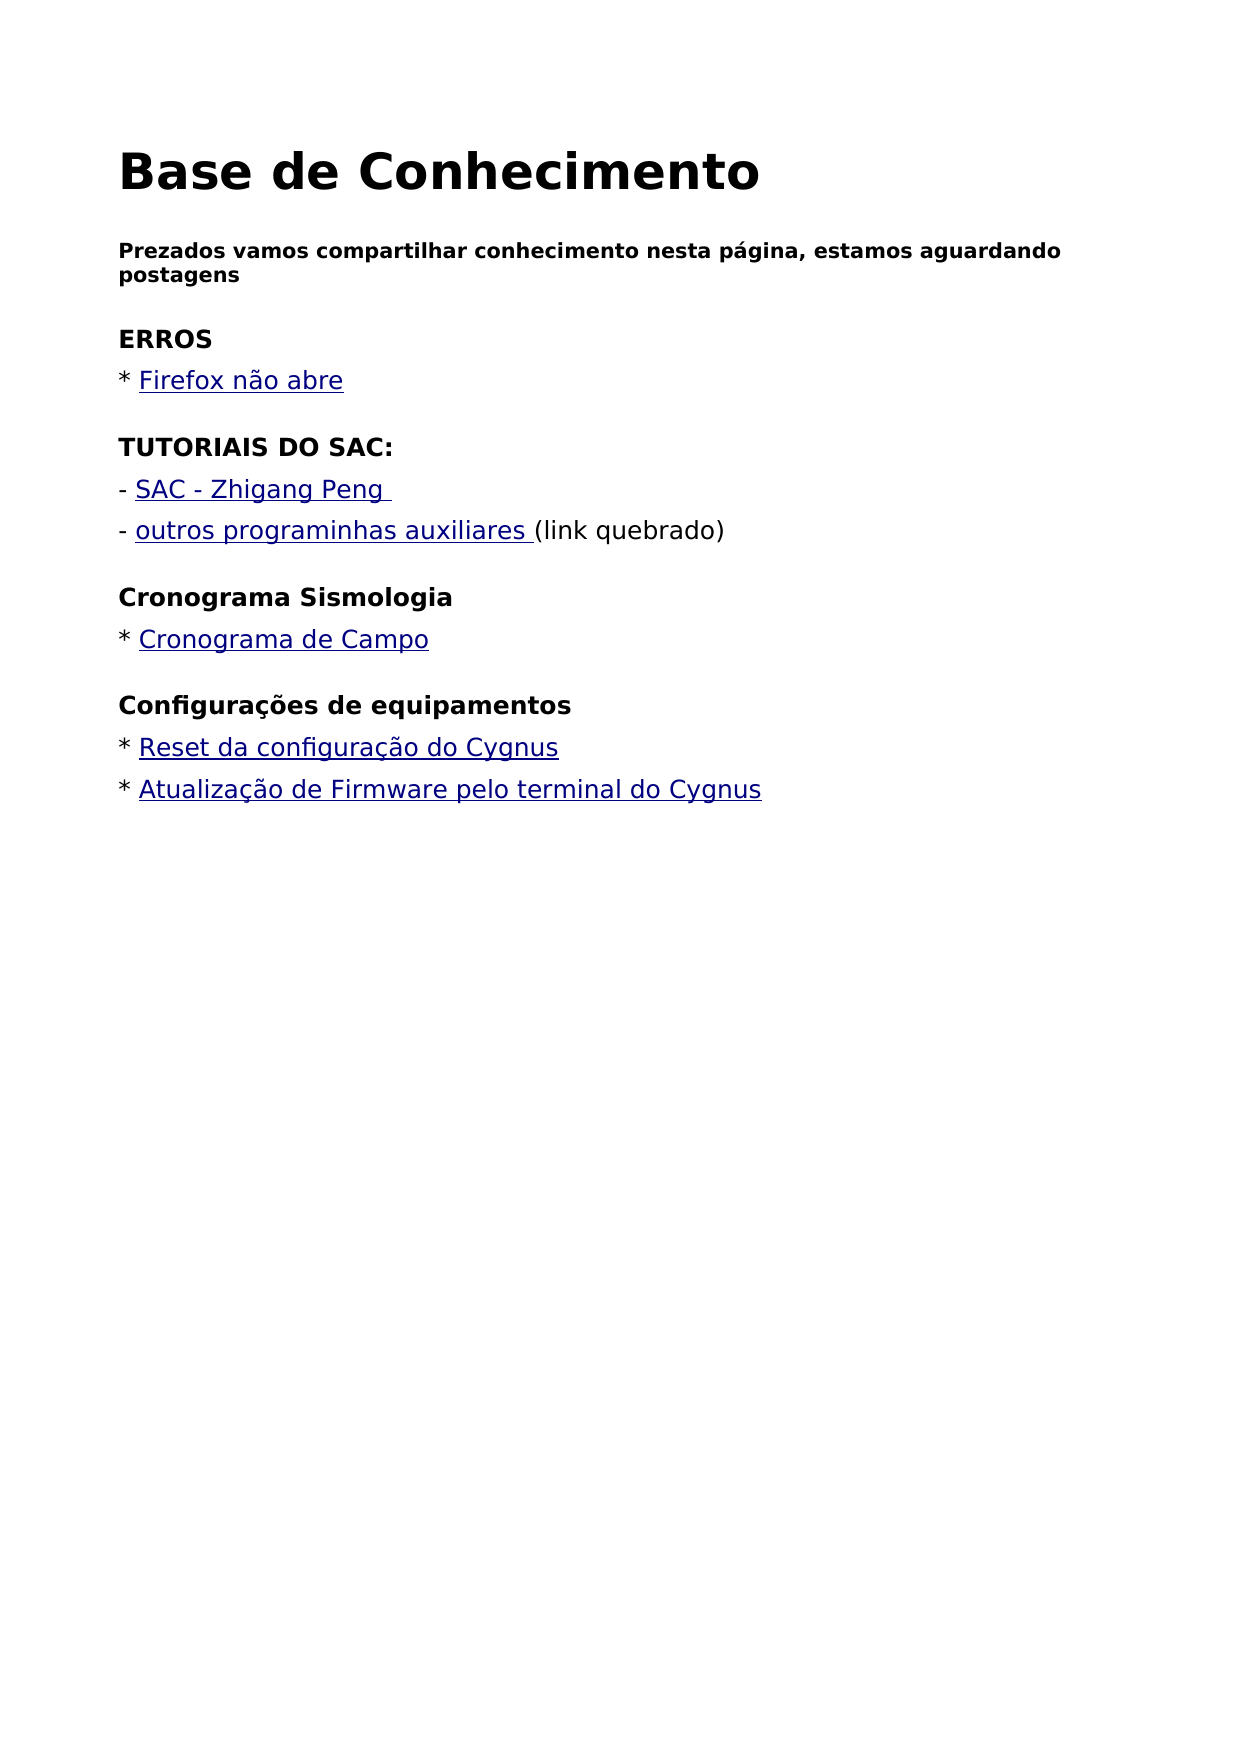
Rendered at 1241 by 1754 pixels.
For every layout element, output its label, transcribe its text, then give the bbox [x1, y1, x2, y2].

subtitle Cronograma Sismologia [118, 583, 1122, 612]
text * Firefox não abre [118, 367, 1122, 396]
text - SAC - Zhigang Peng [118, 475, 1122, 504]
text * Atualização de Firmware pelo terminal do Cygnus [118, 775, 1122, 804]
subtitle Configurações de equipamentos [118, 692, 1122, 721]
subtitle Prezados vamos compartilhar conhecimento nesta página, estamos aguardando postagens [118, 239, 1122, 287]
text - outros programinhas auxiliares (link quebrado) [118, 517, 1122, 546]
subtitle Base de Conhecimento [118, 143, 1122, 201]
subtitle ERROS [118, 325, 1122, 354]
text * Reset da configuração do Cygnus [118, 733, 1122, 762]
subtitle TUTORIAIS DO SAC: [118, 433, 1122, 462]
text * Cronograma de Campo [118, 625, 1122, 654]
